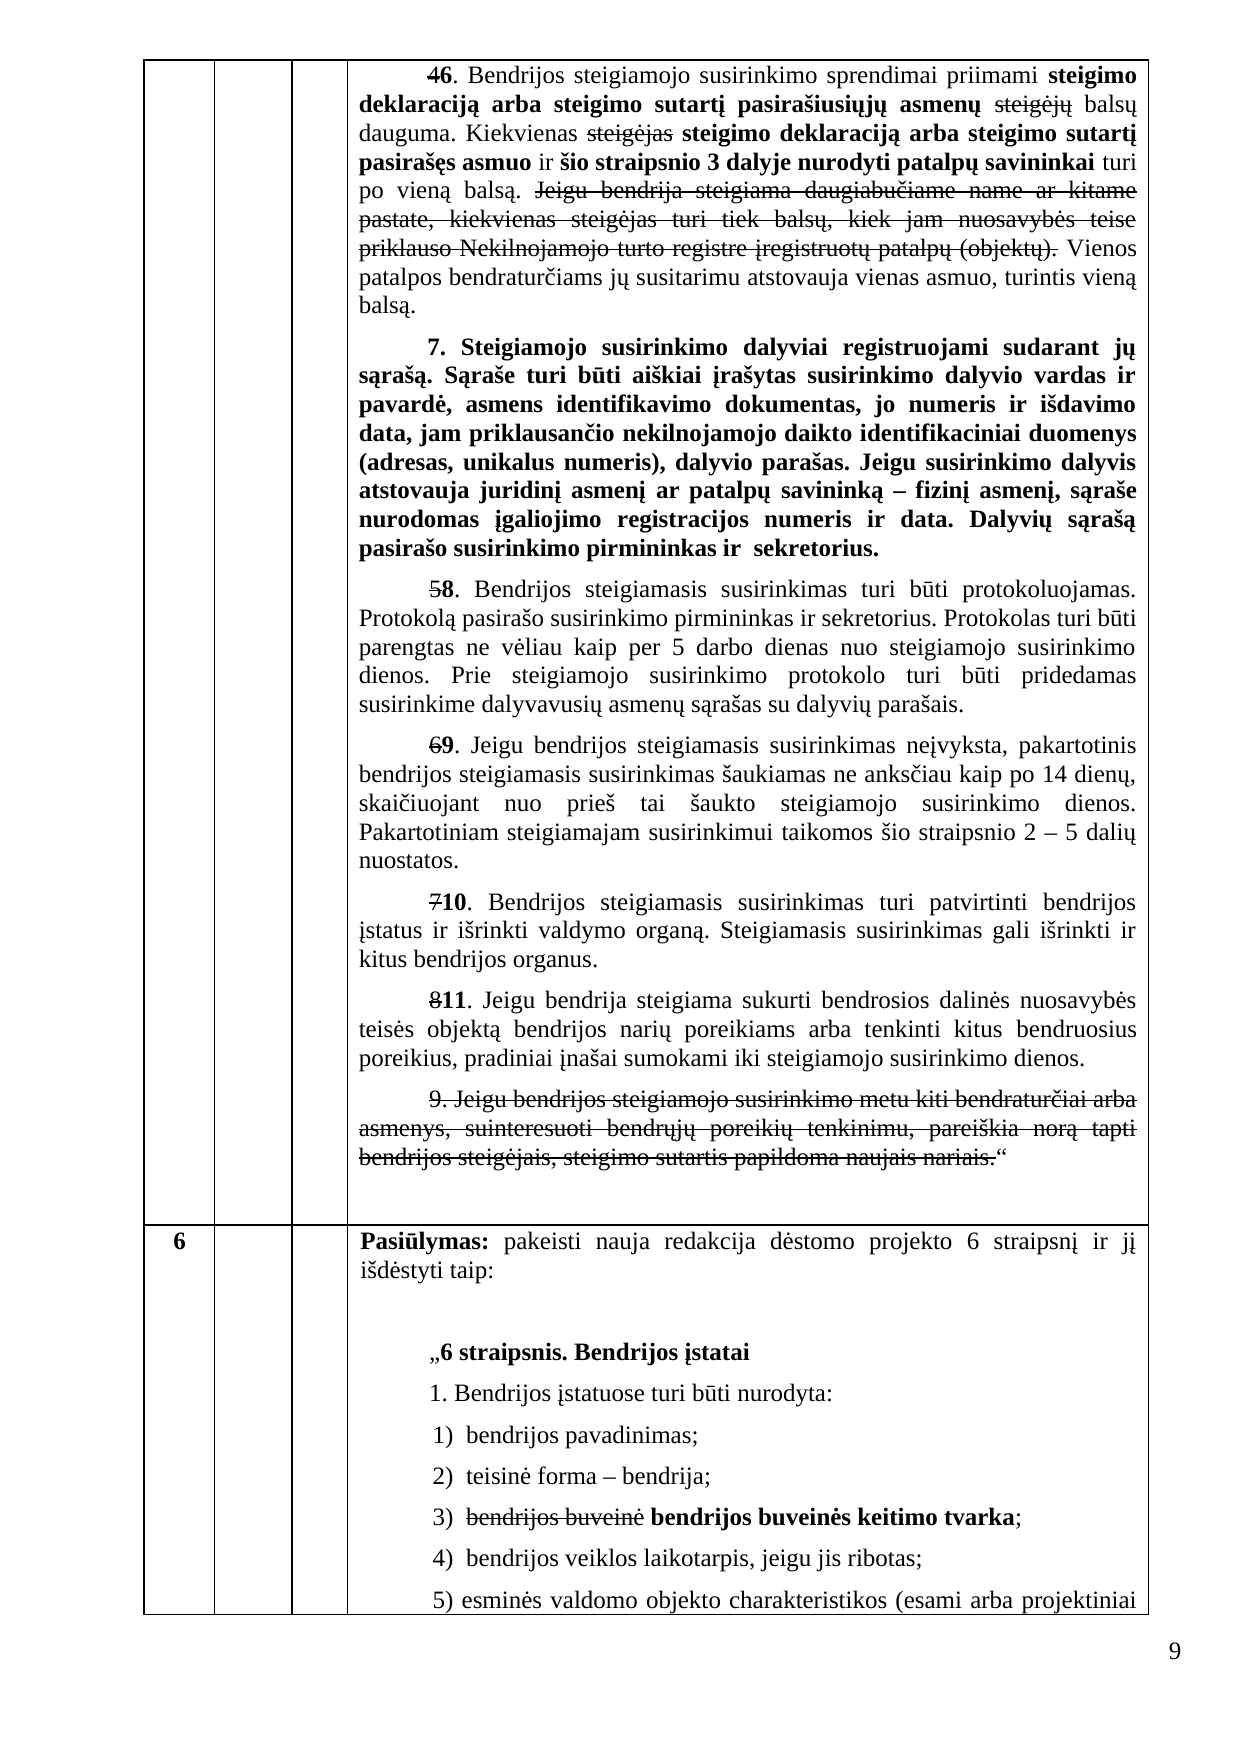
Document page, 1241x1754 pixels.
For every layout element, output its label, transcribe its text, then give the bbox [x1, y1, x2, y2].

table_cell [145, 61, 214, 1224]
table_cell [215, 1226, 291, 1613]
table_cell 6 [145, 1226, 214, 1613]
table_cell [215, 61, 291, 1224]
table_cell [293, 1226, 347, 1613]
table_cell 46. Bendrijos steigiamojo susirinkimo sprendimai priimami steigimo deklaraciją arba steigimo sutartį pasirašiusiųjų asmenų steigėjų balsų dauguma. Kiekvienas steigėjas steigimo deklaraciją arba steigimo sutartį pasirašęs asmuo ir šio straipsnio 3 dalyje nurodyti patalpų savininkai turi po vieną balsą. Jeigu bendrija steigiama daugiabučiame name ar kitame pastate, kiekvienas steigėjas turi tiek balsų, kiek jam nuosavybės teise priklauso Nekilnojamojo turto registre įregistruotų patalpų (objektų). Vienos patalpos bendraturčiams jų susitarimu atstovauja vienas asmuo, turintis vieną balsą. 7. Steigiamojo susirinkimo dalyviai registruojami sudarant jų sąrašą. Sąraše turi būti aiškiai įrašytas susirinkimo dalyvio vardas ir pavardė, asmens identifikavimo dokumentas, jo numeris ir išdavimo data, jam priklausančio nekilnojamojo daikto identifikaciniai duomenys (adresas, unikalus numeris), dalyvio parašas. Jeigu susirinkimo dalyvis atstovauja juridinį asmenį ar patalpų savininką – fizinį asmenį, sąraše nurodomas įgaliojimo registracijos numeris ir data. Dalyvių sąrašą pasirašo susirinkimo pirmininkas ir sekretorius. 58. Bendrijos steigiamasis susirinkimas turi būti protokoluojamas. Protokolą pasirašo susirinkimo pirmininkas ir sekretorius. Protokolas turi būti parengtas ne vėliau kaip per 5 darbo dienas nuo steigiamojo susirinkimo dienos. Prie steigiamojo susirinkimo protokolo turi būti pridedamas susirinkime dalyvavusių asmenų sąrašas su dalyvių parašais. 69. Jeigu bendrijos steigiamasis susirinkimas neįvyksta, pakartotinis bendrijos steigiamasis susirinkimas šaukiamas ne anksčiau kaip po 14 dienų, skaičiuojant nuo prieš tai šaukto steigiamojo susirinkimo dienos. Pakartotiniam steigiamajam susirinkimui taikomos šio straipsnio 2 – 5 dalių nuostatos. 710. Bendrijos steigiamasis susirinkimas turi patvirtinti bendrijos įstatus ir išrinkti valdymo organą. Steigiamasis susirinkimas gali išrinkti ir kitus bendrijos organus. 811. Jeigu bendrija steigiama sukurti bendrosios dalinės nuosavybės teisės objektą bendrijos narių poreikiams arba tenkinti kitus bendruosius poreikius, pradiniai įnašai sumokami iki steigiamojo susirinkimo dienos. 9. Jeigu bendrijos steigiamojo susirinkimo metu kiti bendraturčiai arba asmenys, suinteresuoti bendrųjų poreikių tenkinimu, pareiškia norą tapti bendrijos steigėjais, steigimo sutartis papildoma naujais nariais.“ [348, 61, 1148, 1224]
table_cell [293, 61, 347, 1224]
table_cell Pasiūlymas: pakeisti nauja redakcija dėstomo projekto 6 straipsnį ir jį išdėstyti taip: „6 straipsnis. Bendrijos įstatai 1. Bendrijos įstatuose turi būti nurodyta: 1) bendrijos pavadinimas; 2) teisinė forma – bendrija; 3) bendrijos buveinė bendrijos buveinės keitimo tvarka; 4) bendrijos veiklos laikotarpis, jeigu jis ribotas; 5) esminės valdomo objekto charakteristikos (esami arba projektiniai [348, 1226, 1148, 1613]
